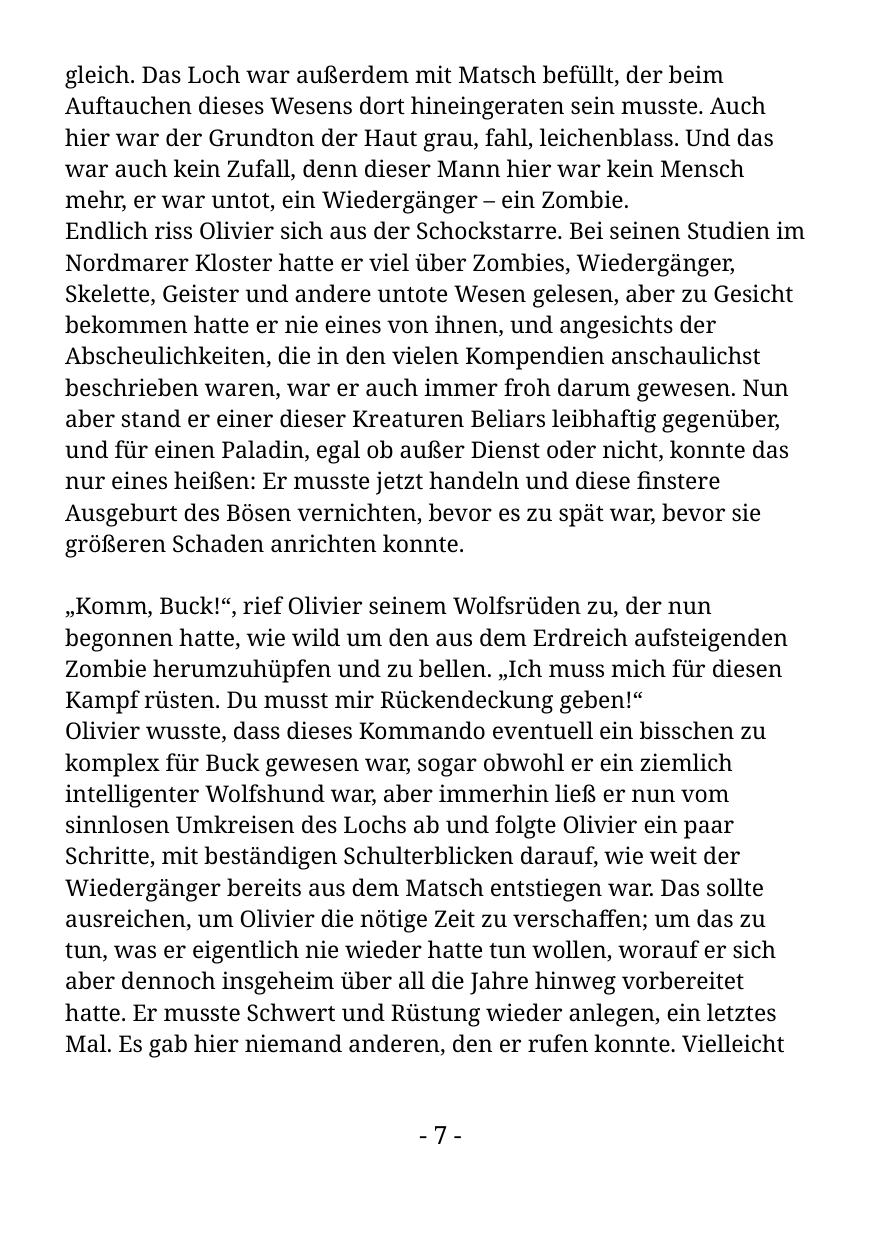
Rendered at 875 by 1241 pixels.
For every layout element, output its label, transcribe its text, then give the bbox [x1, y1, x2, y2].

text Olivier wusste, dass dieses Kommando eventuell ein bisschen zu komplex für Buck gewesen war, sogar obwohl er ein ziemlich intelligenter Wolfshund war, aber immerhin ließ er nun vom sinnlosen Umkreisen des Lochs ab und folgte Olivier ein paar Schritte, mit beständigen Schulterblicken darauf, wie weit der Wiedergänger bereits aus dem Matsch entstiegen war. Das sollte ausreichen, um Olivier die nötige Zeit zu verschaffen; um das zu tun, was er eigentlich nie wieder hatte tun wollen, worauf er sich aber dennoch insgeheim über all die Jahre hinweg vorbereitet hatte. Er musste Schwert und Rüstung wieder anlegen, ein letztes Mal. Es gab hier niemand anderen, den er rufen konnte. Vielleicht [65, 715, 809, 1059]
text gleich. Das Loch war außerdem mit Matsch befüllt, der beim Auftauchen dieses Wesens dort hineingeraten sein musste. Auch hier war der Grundton der Haut grau, fahl, leichenblass. Und das war auch kein Zufall, denn dieser Mann hier war kein Mensch mehr, er war untot, ein Wiedergänger – ein Zombie. [65, 59, 809, 215]
text Endlich riss Olivier sich aus der Schockstarre. Bei seinen Studien im Nordmarer Kloster hatte er viel über Zombies, Wiedergänger, Skelette, Geister und andere untote Wesen gelesen, aber zu Gesicht bekommen hatte er nie eines von ihnen, und angesichts der Abscheulichkeiten, die in den vielen Kompendien anschaulichst beschrieben waren, war er auch immer froh darum gewesen. Nun aber stand er einer dieser Kreaturen Beliars leibhaftig gegenüber, und für einen Paladin, egal ob außer Dienst oder nicht, konnte das nur eines heißen: Er musste jetzt handeln und diese finstere Ausgeburt des Bösen vernichten, bevor es zu spät war, bevor sie größeren Schaden anrichten konnte. [65, 215, 809, 559]
text „Komm, Buck!“, rief Olivier seinem Wolfsrüden zu, der nun begonnen hatte, wie wild um den aus dem Erdreich aufsteigenden Zombie herumzuhüpfen und zu bellen. „Ich muss mich für diesen Kampf rüsten. Du musst mir Rückendeckung geben!“ [65, 590, 809, 715]
